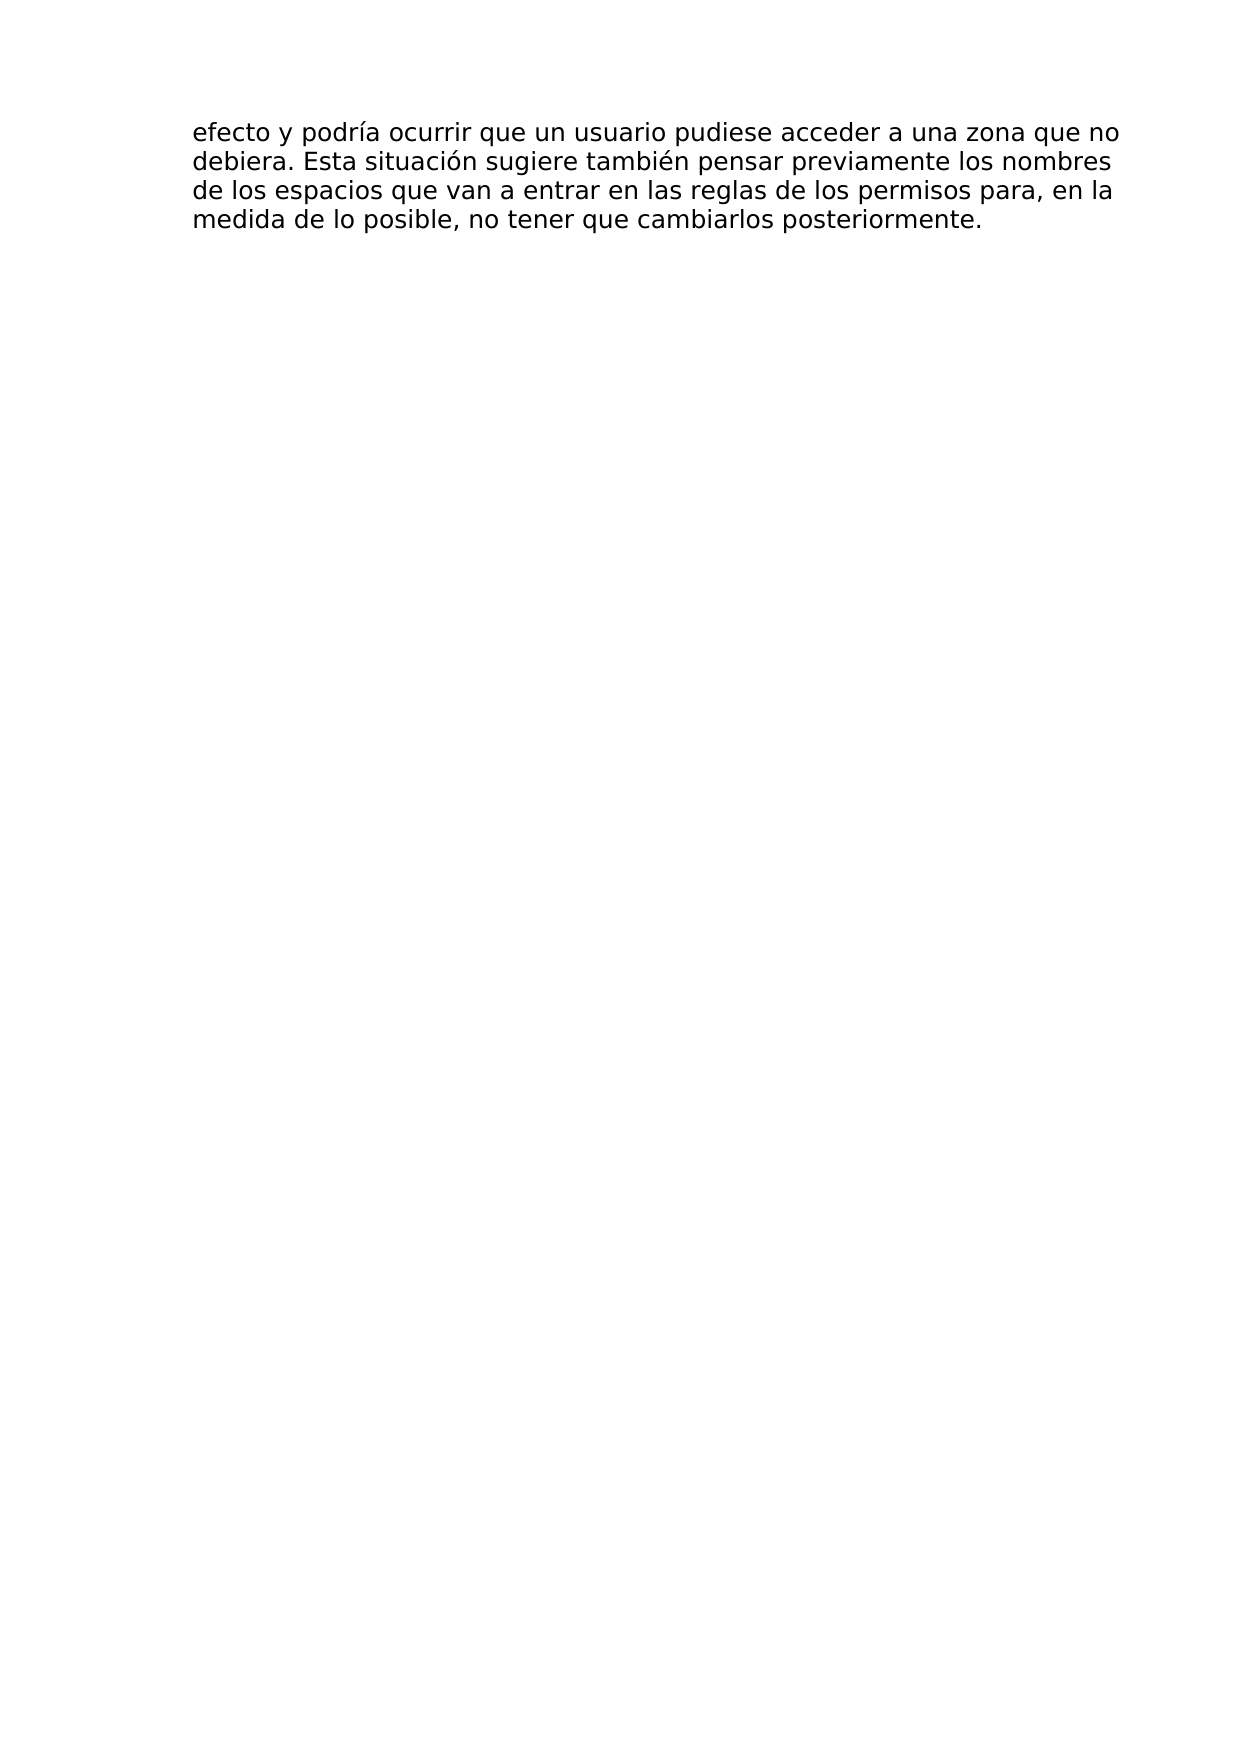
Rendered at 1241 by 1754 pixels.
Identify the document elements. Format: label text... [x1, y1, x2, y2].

list efecto y podría ocurrir que un usuario pudiese acceder a una zona que no debiera. Esta situación sugiere también pensar previamente los nombres de los espacios que van a entrar en las reglas de los permisos para, en la medida de lo posible, no tener que cambiarlos posteriormente. [177, 118, 1122, 235]
